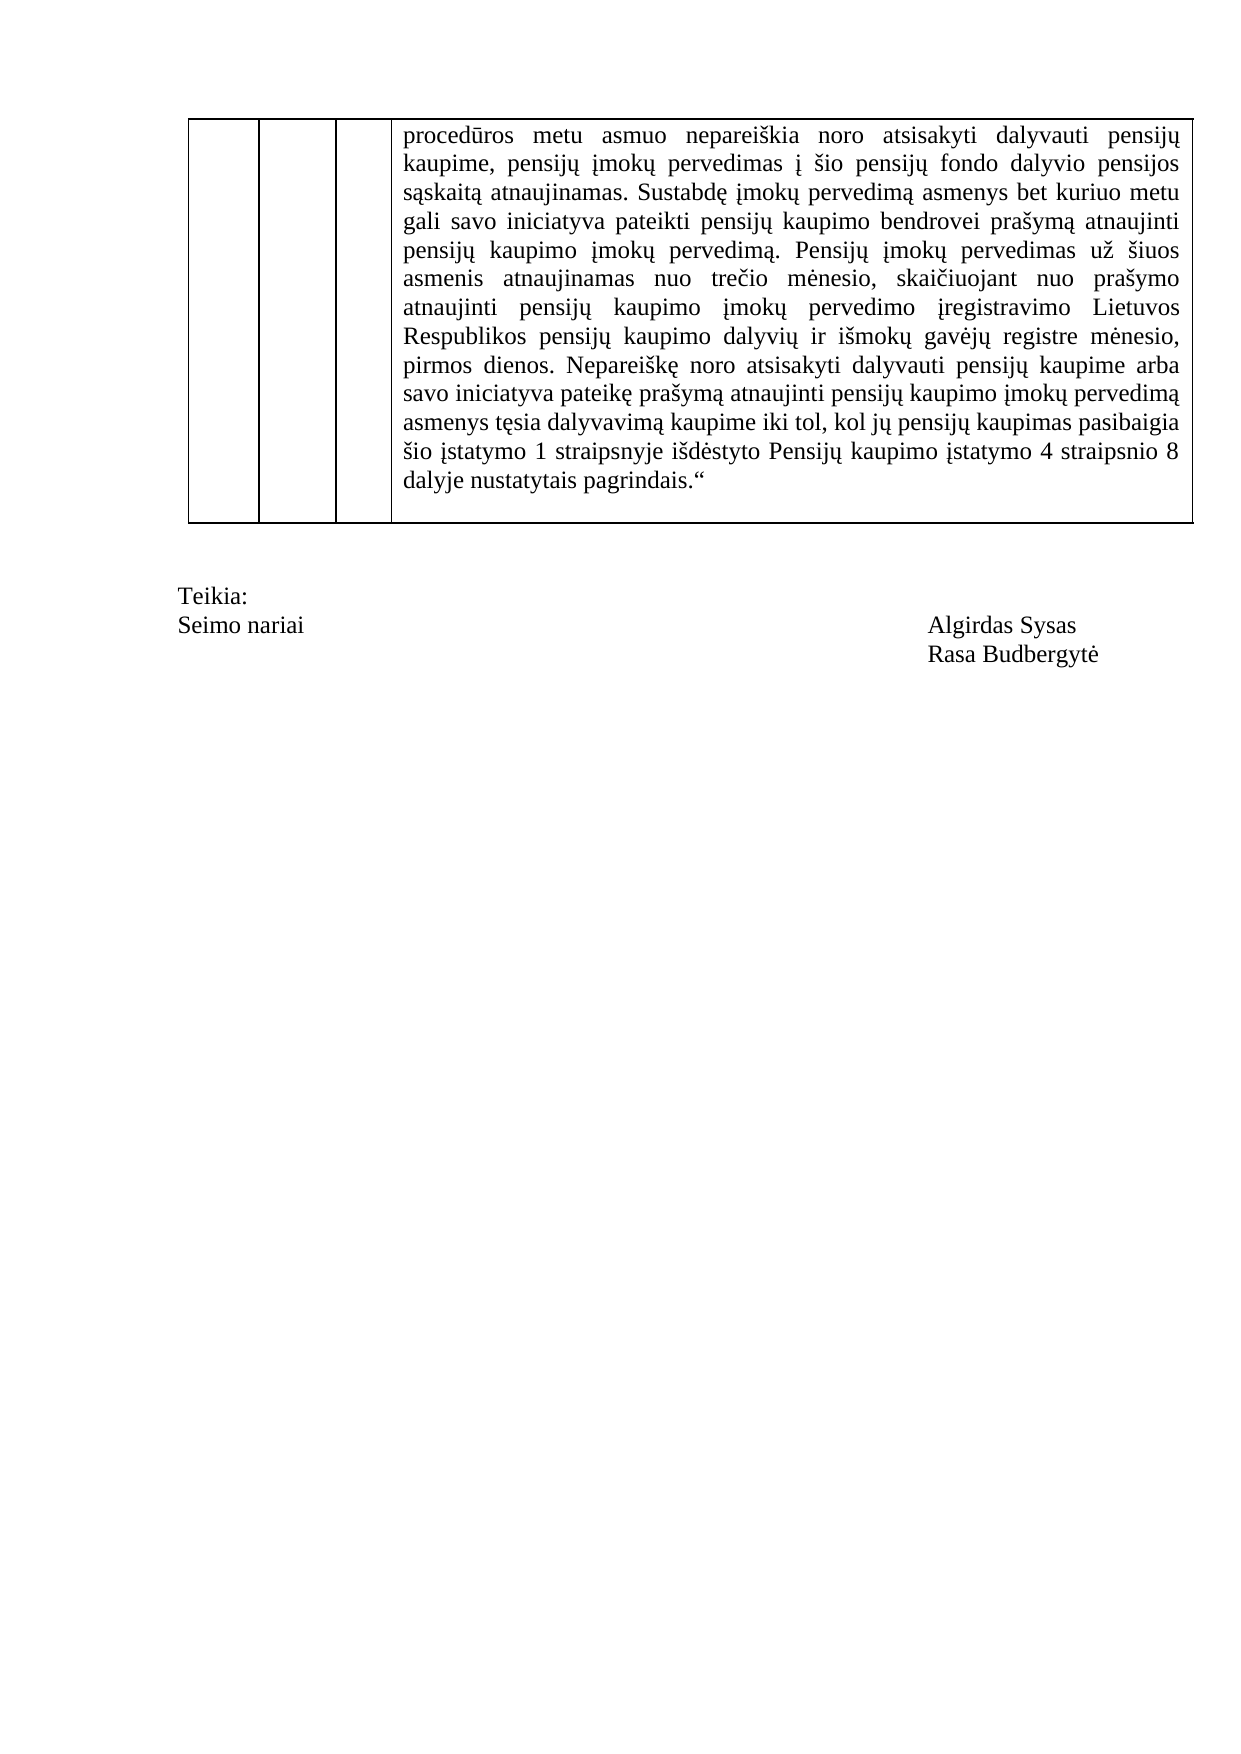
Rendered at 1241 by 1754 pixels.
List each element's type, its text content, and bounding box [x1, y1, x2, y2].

table_cell [189, 120, 258, 522]
text Teikia: [177, 581, 1181, 610]
table_cell [337, 120, 391, 522]
table_cell [260, 120, 335, 522]
text Seimo nariai Algirdas Sysas [177, 610, 1181, 639]
text Rasa Budbergytė [852, 639, 1181, 667]
table_cell procedūros metu asmuo nepareiškia noro atsisakyti dalyvauti pensijų kaupime, pensijų įmokų pervedimas į šio pensijų fondo dalyvio pensijos sąskaitą atnaujinamas. Sustabdę įmokų pervedimą asmenys bet kuriuo metu gali savo iniciatyva pateikti pensijų kaupimo bendrovei prašymą atnaujinti pensijų kaupimo įmokų pervedimą. Pensijų įmokų pervedimas už šiuos asmenis atnaujinamas nuo trečio mėnesio, skaičiuojant nuo prašymo atnaujinti pensijų kaupimo įmokų pervedimo įregistravimo Lietuvos Respublikos pensijų kaupimo dalyvių ir išmokų gavėjų registre mėnesio, pirmos dienos. Nepareiškę noro atsisakyti dalyvauti pensijų kaupime arba savo iniciatyva pateikę prašymą atnaujinti pensijų kaupimo įmokų pervedimą asmenys tęsia dalyvavimą kaupime iki tol, kol jų pensijų kaupimas pasibaigia šio įstatymo 1 straipsnyje išdėstyto Pensijų kaupimo įstatymo 4 straipsnio 8 dalyje nustatytais pagrindais.“ [392, 120, 1192, 522]
